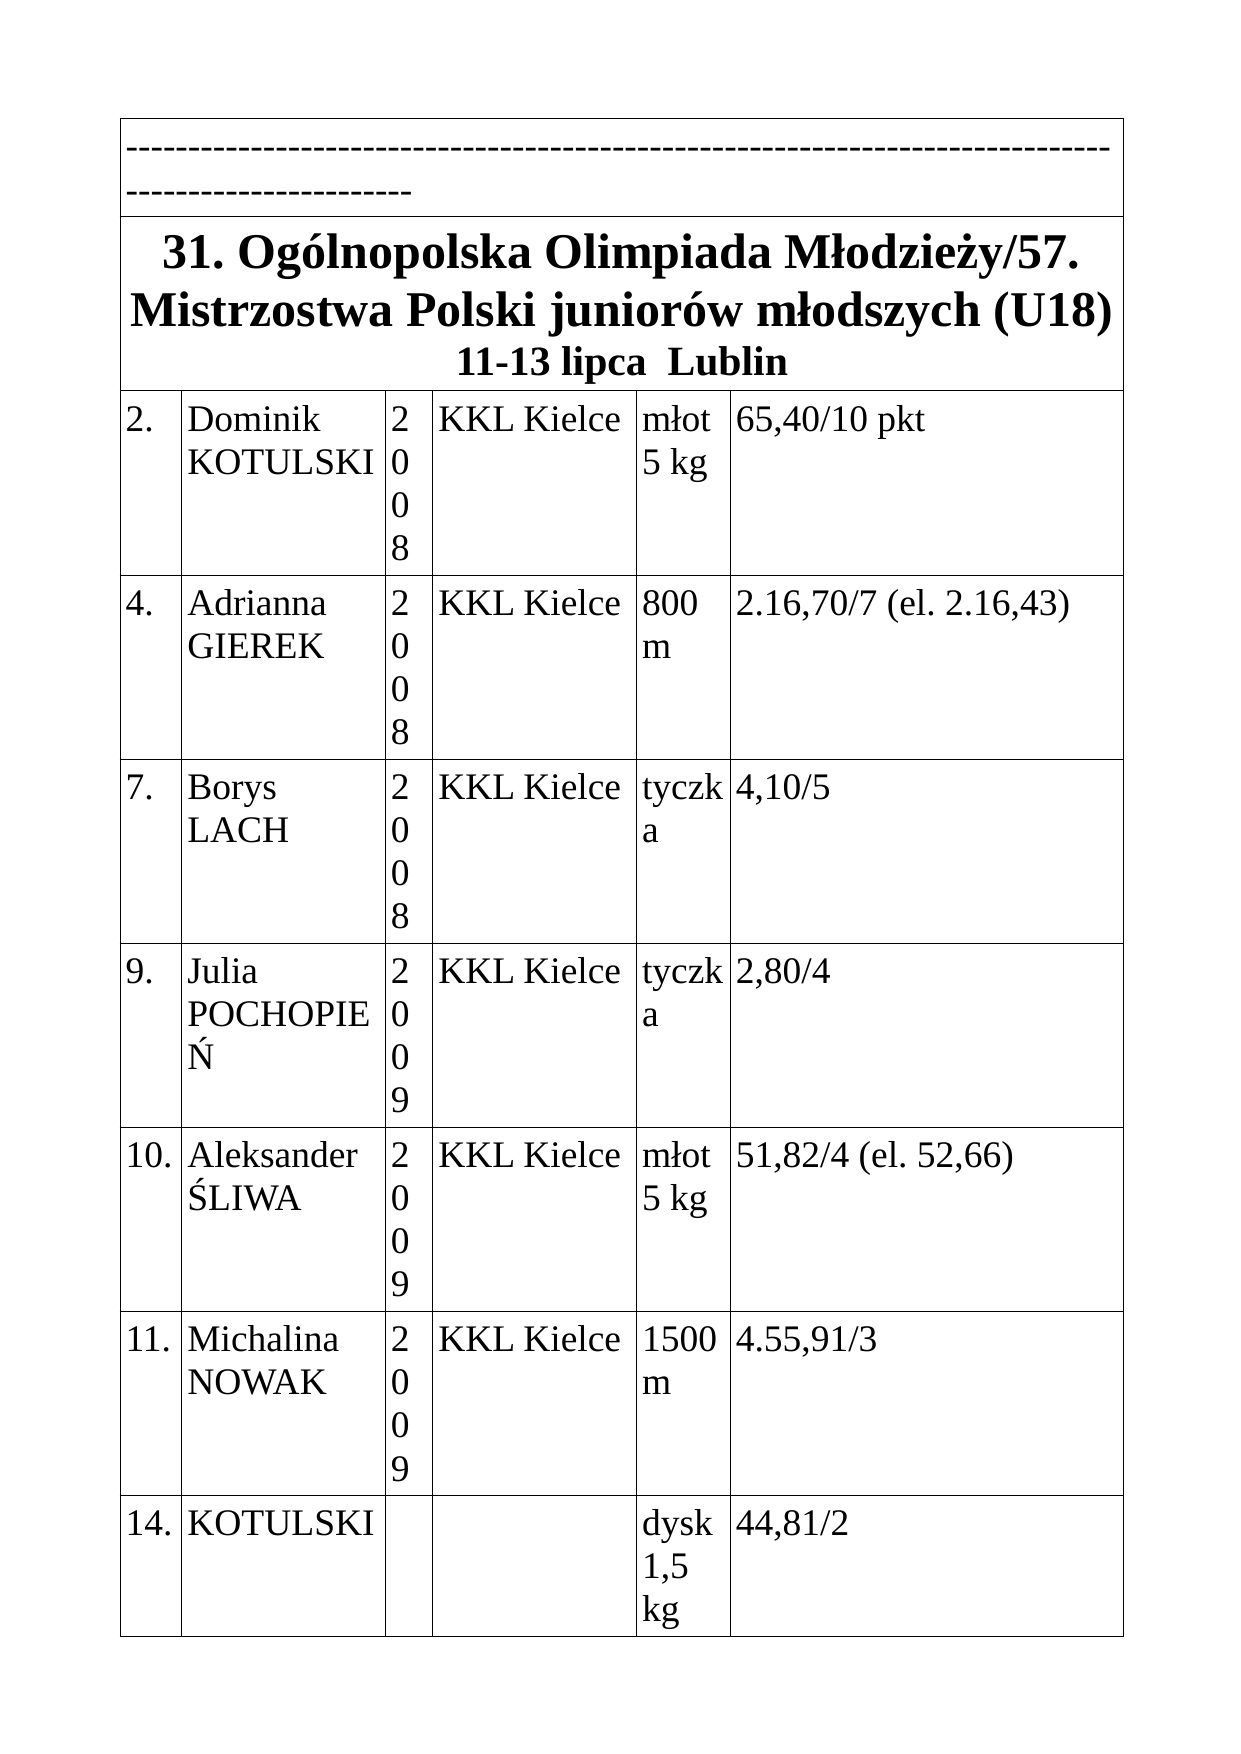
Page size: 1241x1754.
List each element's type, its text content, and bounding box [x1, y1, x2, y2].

table_cell 51,82/4 (el. 52,66) [731, 1128, 1123, 1311]
table_cell ------------------------------------------------------------------------------------------------------ [121, 119, 1123, 216]
table_cell 7. [121, 760, 181, 943]
table_cell KKL Kielce [433, 576, 636, 758]
table_cell młot 5 kg [637, 1128, 730, 1311]
table_cell 10. [121, 1128, 181, 1311]
table_cell 800 m [637, 576, 730, 758]
table_cell 2009 [386, 1312, 432, 1495]
table_cell 2008 [386, 576, 432, 758]
table_cell 2,80/4 [731, 944, 1123, 1127]
table_cell KKL Kielce [433, 391, 636, 574]
table_cell Dominik KOTULSKI [182, 391, 385, 574]
table_cell Michalina NOWAK [182, 1312, 385, 1495]
table_cell 4.55,91/3 [731, 1312, 1123, 1495]
table_cell KKL Kielce [433, 944, 636, 1127]
table_cell 31. Ogólnopolska Olimpiada Młodzieży/57. Mistrzostwa Polski juniorów młodszych (U18) 11-13 lipca Lublin [121, 217, 1123, 390]
table_cell 4. [121, 576, 181, 758]
table_cell 2009 [386, 1128, 432, 1311]
table_cell KOTULSKI [182, 1496, 385, 1636]
table_cell 2009 [386, 944, 432, 1127]
table_cell dysk 1,5 kg [637, 1496, 730, 1636]
table_cell Adrianna GIEREK [182, 576, 385, 758]
table_cell Borys LACH [182, 760, 385, 943]
table_cell KKL Kielce [433, 1312, 636, 1495]
table_cell 2008 [386, 760, 432, 943]
table_cell Aleksander ŚLIWA [182, 1128, 385, 1311]
table_cell 65,40/10 pkt [731, 391, 1123, 574]
table_cell 4,10/5 [731, 760, 1123, 943]
table_cell KKL Kielce [433, 1128, 636, 1311]
table_cell 2. [121, 391, 181, 574]
table_cell 9. [121, 944, 181, 1127]
table_cell 2.16,70/7 (el. 2.16,43) [731, 576, 1123, 758]
table_cell [386, 1496, 432, 1636]
table_cell KKL Kielce [433, 760, 636, 943]
table_cell 44,81/2 [731, 1496, 1123, 1636]
table_cell [433, 1496, 636, 1636]
table_cell 14. [121, 1496, 181, 1636]
table_cell 11. [121, 1312, 181, 1495]
table_cell młot 5 kg [637, 391, 730, 574]
table_cell tyczka [637, 760, 730, 943]
table_cell 2008 [386, 391, 432, 574]
table_cell 1500 m [637, 1312, 730, 1495]
table_cell tyczka [637, 944, 730, 1127]
table_cell Julia POCHOPIEŃ [182, 944, 385, 1127]
